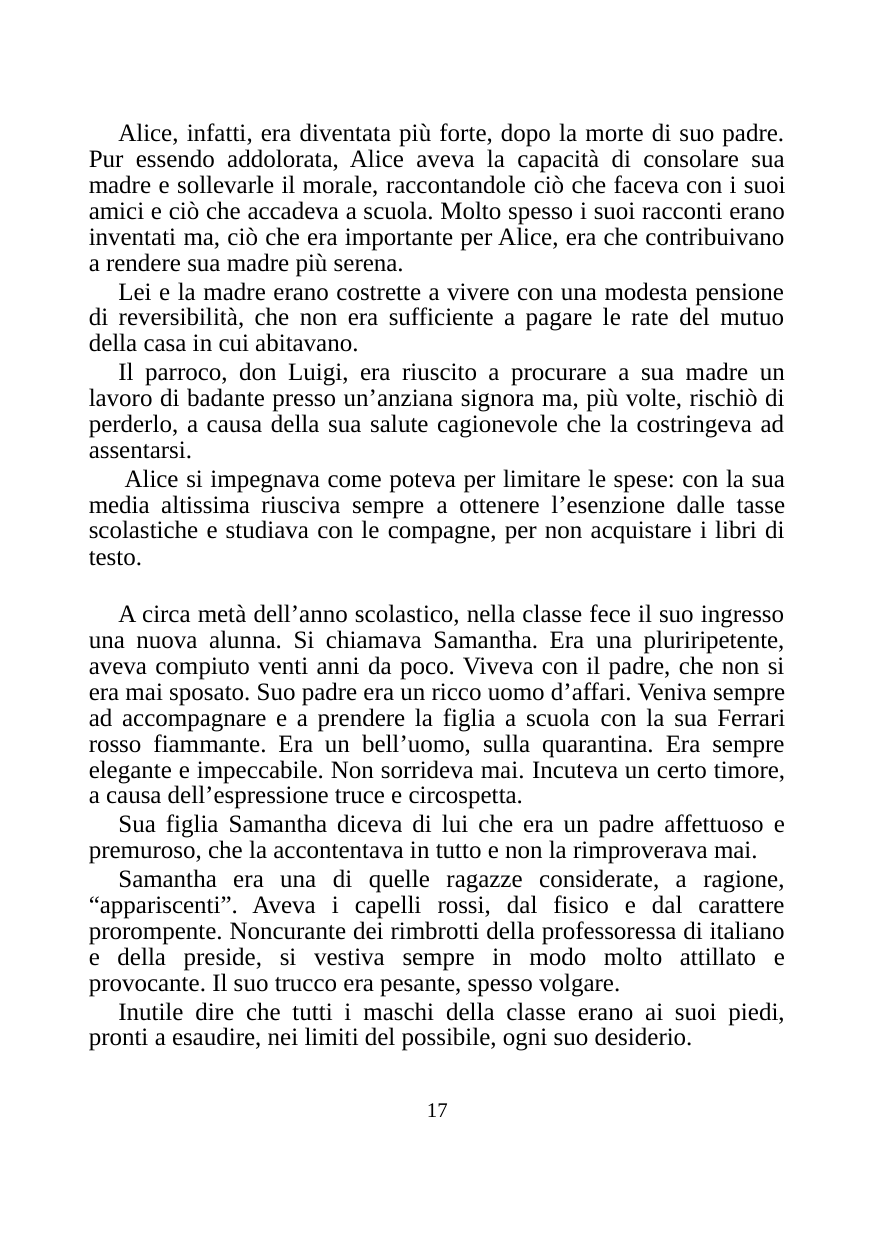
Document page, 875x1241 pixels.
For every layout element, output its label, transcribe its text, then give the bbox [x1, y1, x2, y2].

text Lei e la madre erano costrette a vivere con una modesta pensione di reversibilità, che non era sufficiente a pagare le rate del mutuo della casa in cui abitavano. [88, 277, 786, 357]
text Alice si impegnava come poteva per limitare le spese: con la sua media altissima riusciva sempre a ottenere l’esenzione dalle tasse scolastiche e studiava con le compagne, per non acquistare i libri di testo. [88, 464, 786, 570]
text A circa metà dell’anno scolastico, nella classe fece il suo ingresso una nuova alunna. Si chiamava Samantha. Era una pluriripetente, aveva compiuto venti anni da poco. Viveva con il padre, che non si era mai sposato. Suo padre era un ricco uomo d’affari. Veniva sempre ad accompagnare e a prendere la figlia a scuola con la sua Ferrari rosso fiammante. Era un bell’uomo, sulla quarantina. Era sempre elegante e impeccabile. Non sorrideva mai. Incuteva un certo timore, a causa dell’espressione truce e circospetta. [88, 599, 786, 809]
text Sua figlia Samantha diceva di lui che era un padre affettuoso e premuroso, che la accontentava in tutto e non la rimproverava mai. [88, 809, 786, 864]
text Samantha era una di quelle ragazze considerate, a ragione, “appariscenti”. Aveva i capelli rossi, dal fisico e dal carattere prorompente. Noncurante dei rimbrotti della professoressa di italiano e della preside, si vestiva sempre in modo molto attillato e provocante. Il suo trucco era pesante, spesso volgare. [88, 864, 786, 997]
text Inutile dire che tutti i maschi della classe erano ai suoi piedi, pronti a esaudire, nei limiti del possibile, ogni suo desiderio. [88, 997, 786, 1051]
text Il parroco, don Luigi, era riuscito a procurare a sua madre un lavoro di badante presso un’anziana signora ma, più volte, rischiò di perderlo, a causa della sua salute cagionevole che la costringeva ad assentarsi. [88, 357, 786, 464]
text Alice, infatti, era diventata più forte, dopo la morte di suo padre. Pur essendo addolorata, Alice aveva la capacità di consolare sua madre e sollevarle il morale, raccontandole ciò che faceva con i suoi amici e ciò che accadeva a scuola. Molto spesso i suoi racconti erano inventati ma, ciò che era importante per Alice, era che contribuivano a rendere sua madre più serena. [88, 118, 786, 277]
